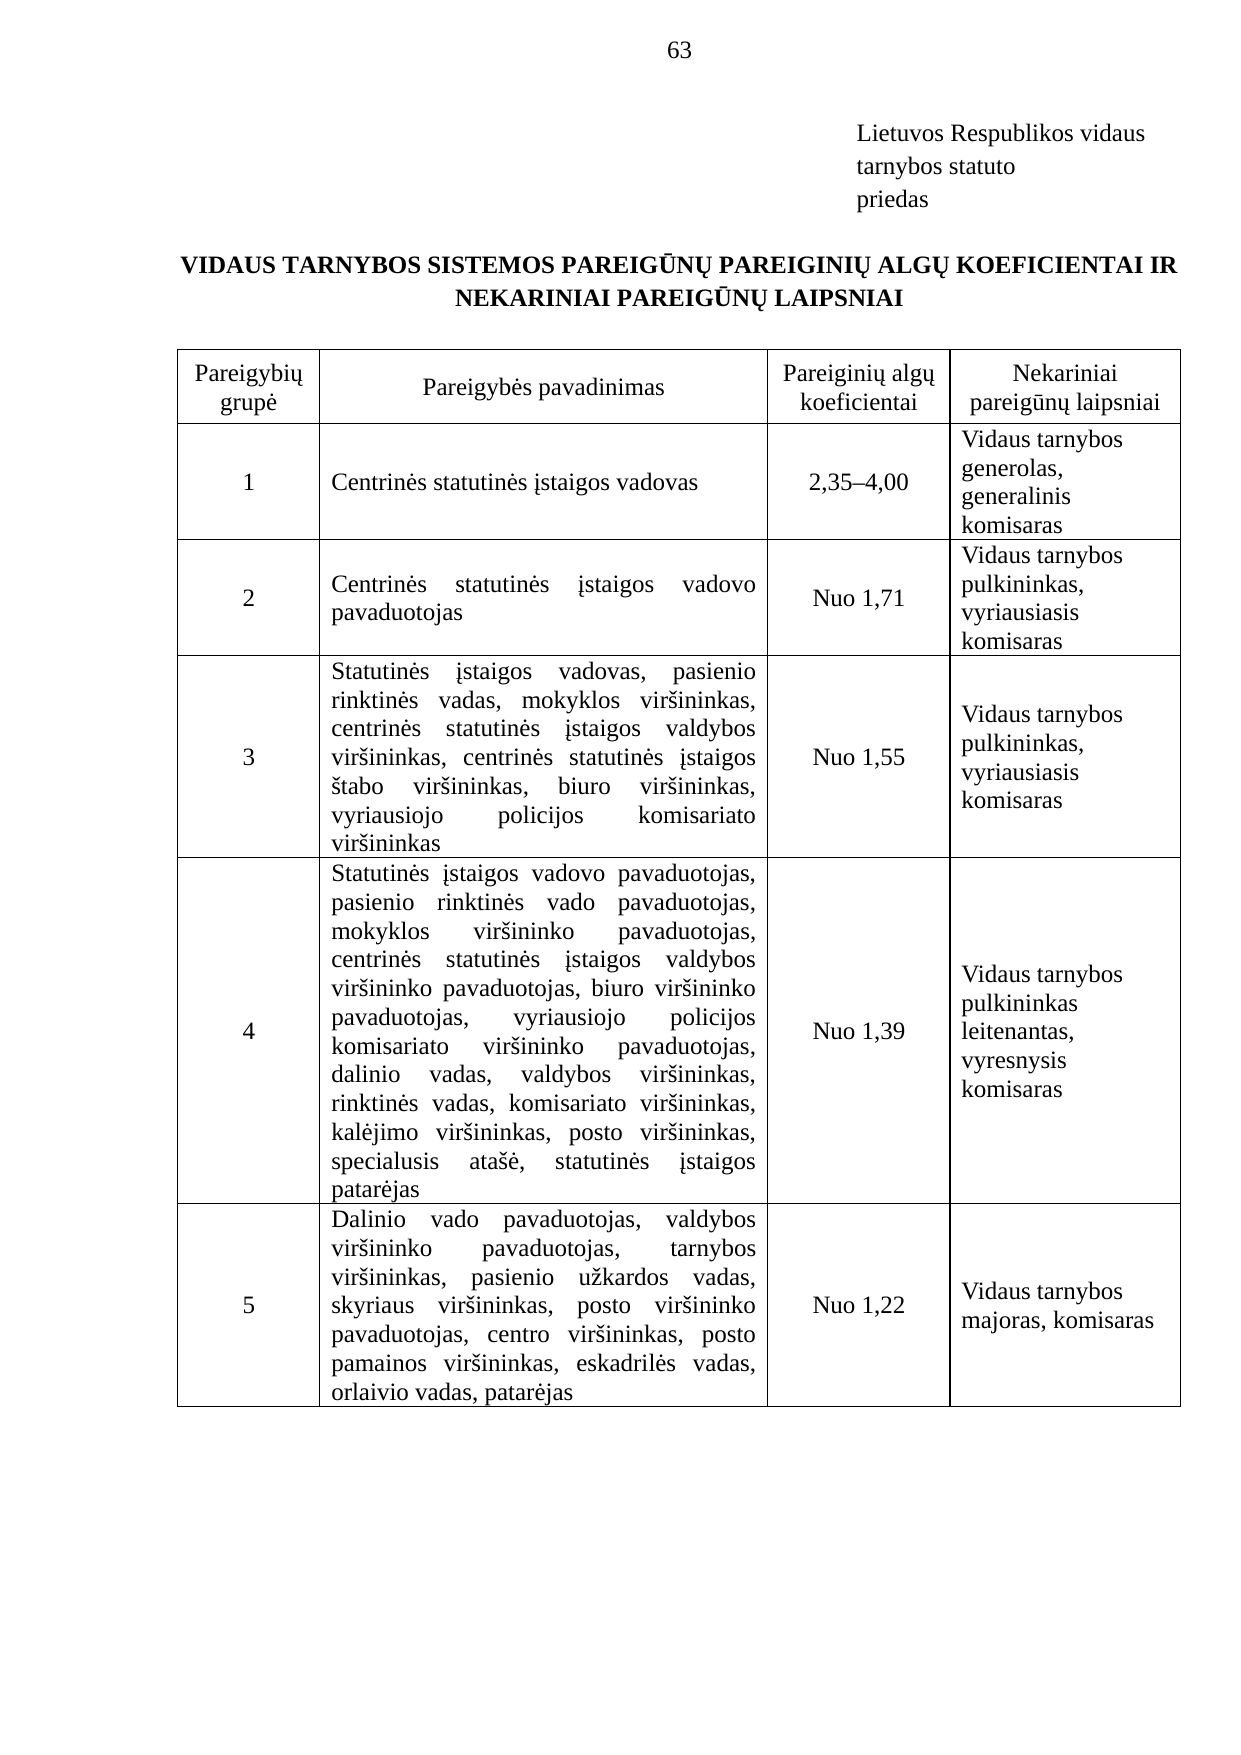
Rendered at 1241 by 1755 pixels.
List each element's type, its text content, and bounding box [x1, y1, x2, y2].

table_cell Centrinės statutinės įstaigos vadovo pavaduotojas [320, 540, 767, 655]
table_cell Nuo 1,71 [768, 540, 949, 655]
table_cell Statutinės įstaigos vadovas, pasienio rinktinės vadas, mokyklos viršininkas, centrinės statutinės įstaigos valdybos viršininkas, centrinės statutinės įstaigos štabo viršininkas, biuro viršininkas, vyriausiojo policijos komisariato viršininkas [320, 656, 767, 857]
text Lietuvos Respublikos vidaus tarnybos statuto [856, 118, 1181, 180]
table_cell Nuo 1,39 [768, 858, 949, 1203]
text VIDAUS TARNYBOS SISTEMOS PAREIGŪNŲ PAREIGINIŲ ALGŲ KOEFICIENTAI IR NEKARINIAI PAREIGŪNŲ LAIPSNIAI [177, 250, 1181, 312]
table_cell 1 [178, 424, 319, 539]
table_cell Vidaus tarnybos pulkininkas, vyriausiasis komisaras [951, 540, 1180, 655]
table_cell Vidaus tarnybos majoras, komisaras [951, 1204, 1180, 1406]
text priedas [856, 184, 1181, 213]
table_cell Centrinės statutinės įstaigos vadovas [320, 424, 767, 539]
table_header Pareigybės pavadinimas [320, 350, 767, 423]
table_cell Vidaus tarnybos pulkininkas leitenantas, vyresnysis komisaras [951, 858, 1180, 1203]
table_header Nekariniai pareigūnų laipsniai [951, 350, 1180, 423]
table_cell 2,35–4,00 [768, 424, 949, 539]
table_cell Dalinio vado pavaduotojas, valdybos viršininko pavaduotojas, tarnybos viršininkas, pasienio užkardos vadas, skyriaus viršininkas, posto viršininko pavaduotojas, centro viršininkas, posto pamainos viršininkas, eskadrilės vadas, orlaivio vadas, patarėjas [320, 1204, 767, 1406]
table_cell Nuo 1,55 [768, 656, 949, 857]
table_cell 2 [178, 540, 319, 655]
table_header Pareigybių grupė [178, 350, 319, 423]
table_cell Nuo 1,22 [768, 1204, 949, 1406]
table_cell 4 [178, 858, 319, 1203]
table_cell 3 [178, 656, 319, 857]
table_cell Vidaus tarnybos generolas, generalinis komisaras [951, 424, 1180, 539]
table_cell Statutinės įstaigos vadovo pavaduotojas, pasienio rinktinės vado pavaduotojas, mokyklos viršininko pavaduotojas, centrinės statutinės įstaigos valdybos viršininko pavaduotojas, biuro viršininko pavaduotojas, vyriausiojo policijos komisariato viršininko pavaduotojas, dalinio vadas, valdybos viršininkas, rinktinės vadas, komisariato viršininkas, kalėjimo viršininkas, posto viršininkas, specialusis atašė, statutinės įstaigos patarėjas [320, 858, 767, 1203]
table_cell 5 [178, 1204, 319, 1406]
table_cell Vidaus tarnybos pulkininkas, vyriausiasis komisaras [951, 656, 1180, 857]
table_header Pareiginių algų koeficientai [768, 350, 949, 423]
